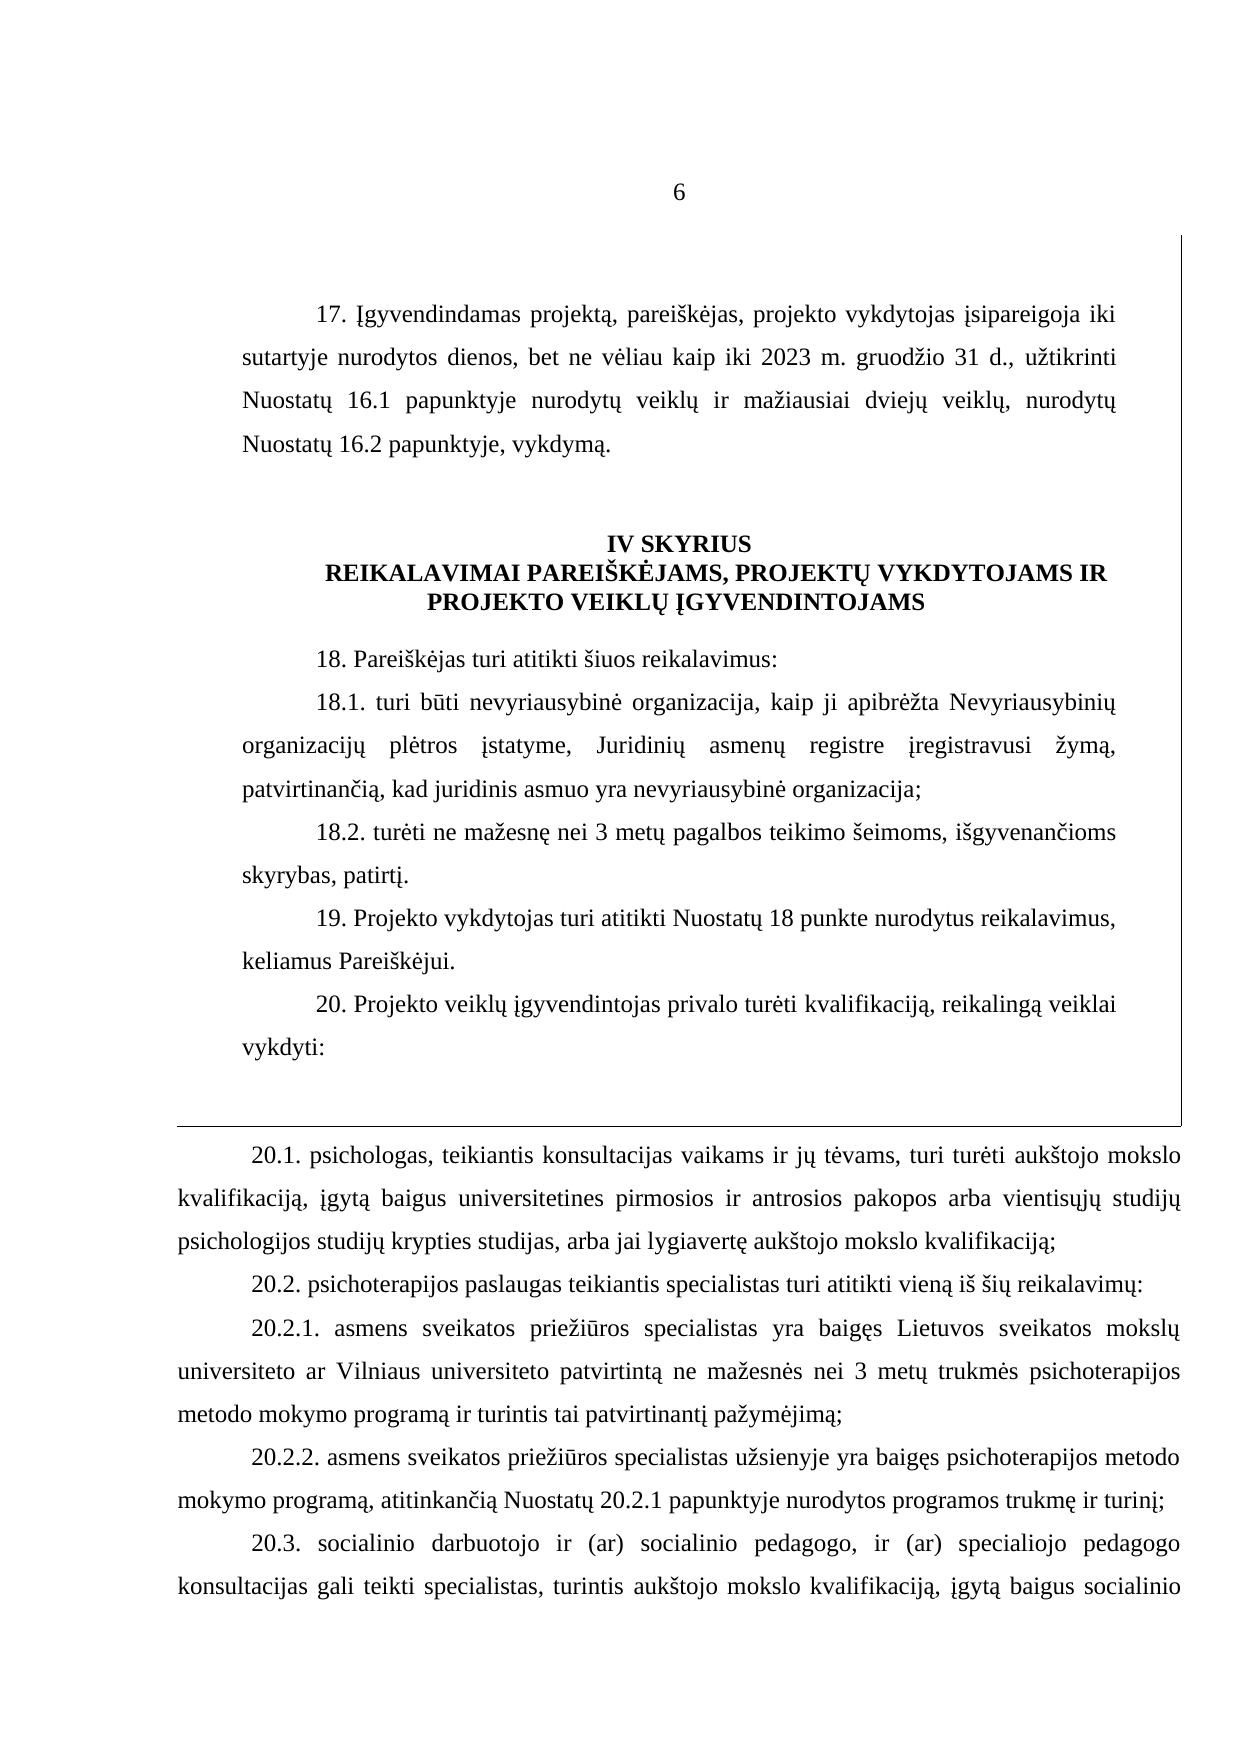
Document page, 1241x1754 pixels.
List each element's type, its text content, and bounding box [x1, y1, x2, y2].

text IV SKYRIUS [177, 529, 1181, 558]
text 20.2. psichoterapijos paslaugas teikiantis specialistas turi atitikti vieną iš šių reikalavimų: [177, 1269, 1181, 1298]
text 20.3. socialinio darbuotojo ir (ar) socialinio pedagogo, ir (ar) specialiojo pedagogo konsultacijas gali teikti specialistas, turintis aukštojo mokslo kvalifikaciją, įgytą baigus socialinio [177, 1528, 1181, 1600]
text 18.2. turėti ne mažesnę nei 3 metų pagalbos teikimo šeimoms, išgyvenančioms skyrybas, patirtį. [177, 752, 1181, 838]
text 19. Projekto vykdytojas turi atitikti Nuostatų 18 punkte nurodytus reikalavimus, keliamus Pareiškėjui. [177, 838, 1181, 925]
text 17. Įgyvendindamas projektą, pareiškėjas, projekto vykdytojas įsipareigoja iki sutartyje nurodytos dienos, bet ne vėliau kaip iki 2023 m. gruodžio 31 d., užtikrinti Nuostatų 16.1 papunktyje nurodytų veiklų ir mažiausiai dviejų veiklų, nurodytų Nuostatų 16.2 papunktyje, vykdymą. [177, 235, 1181, 457]
text 20.1. psichologas, teikiantis konsultacijas vaikams ir jų tėvams, turi turėti aukštojo mokslo kvalifikaciją, įgytą baigus universitetines pirmosios ir antrosios pakopos arba vientisųjų studijų psichologijos studijų krypties studijas, arba jai lygiavertę aukštojo mokslo kvalifikaciją; [177, 1140, 1181, 1255]
text 20.2.2. asmens sveikatos priežiūros specialistas užsienyje yra baigęs psichoterapijos metodo mokymo programą, atitinkančią Nuostatų 20.2.1 papunktyje nurodytos programos trukmę ir turinį; [177, 1442, 1181, 1514]
text 20.2.1. asmens sveikatos priežiūros specialistas yra baigęs Lietuvos sveikatos mokslų universiteto ar Vilniaus universiteto patvirtintą ne mažesnės nei 3 metų trukmės psichoterapijos metodo mokymo programą ir turintis tai patvirtinantį pažymėjimą; [177, 1313, 1181, 1428]
text 20. Projekto veiklų įgyvendintojas privalo turėti kvalifikaciją, reikalingą veiklai vykdyti: [177, 925, 1181, 1126]
text 18.1. turi būti nevyriausybinė organizacija, kaip ji apibrėžta Nevyriausybinių organizacijų plėtros įstatyme, Juridinių asmenų registre įregistravusi žymą, patvirtinančią, kad juridinis asmuo yra nevyriausybinė organizacija; [177, 623, 1181, 752]
text REIKALAVIMAI PAREIŠKĖJAMS, PROJEKTŲ VYKDYTOJAMS IR PROJEKTO VEIKLŲ ĮGYVENDINTOJAMS [177, 558, 1181, 616]
